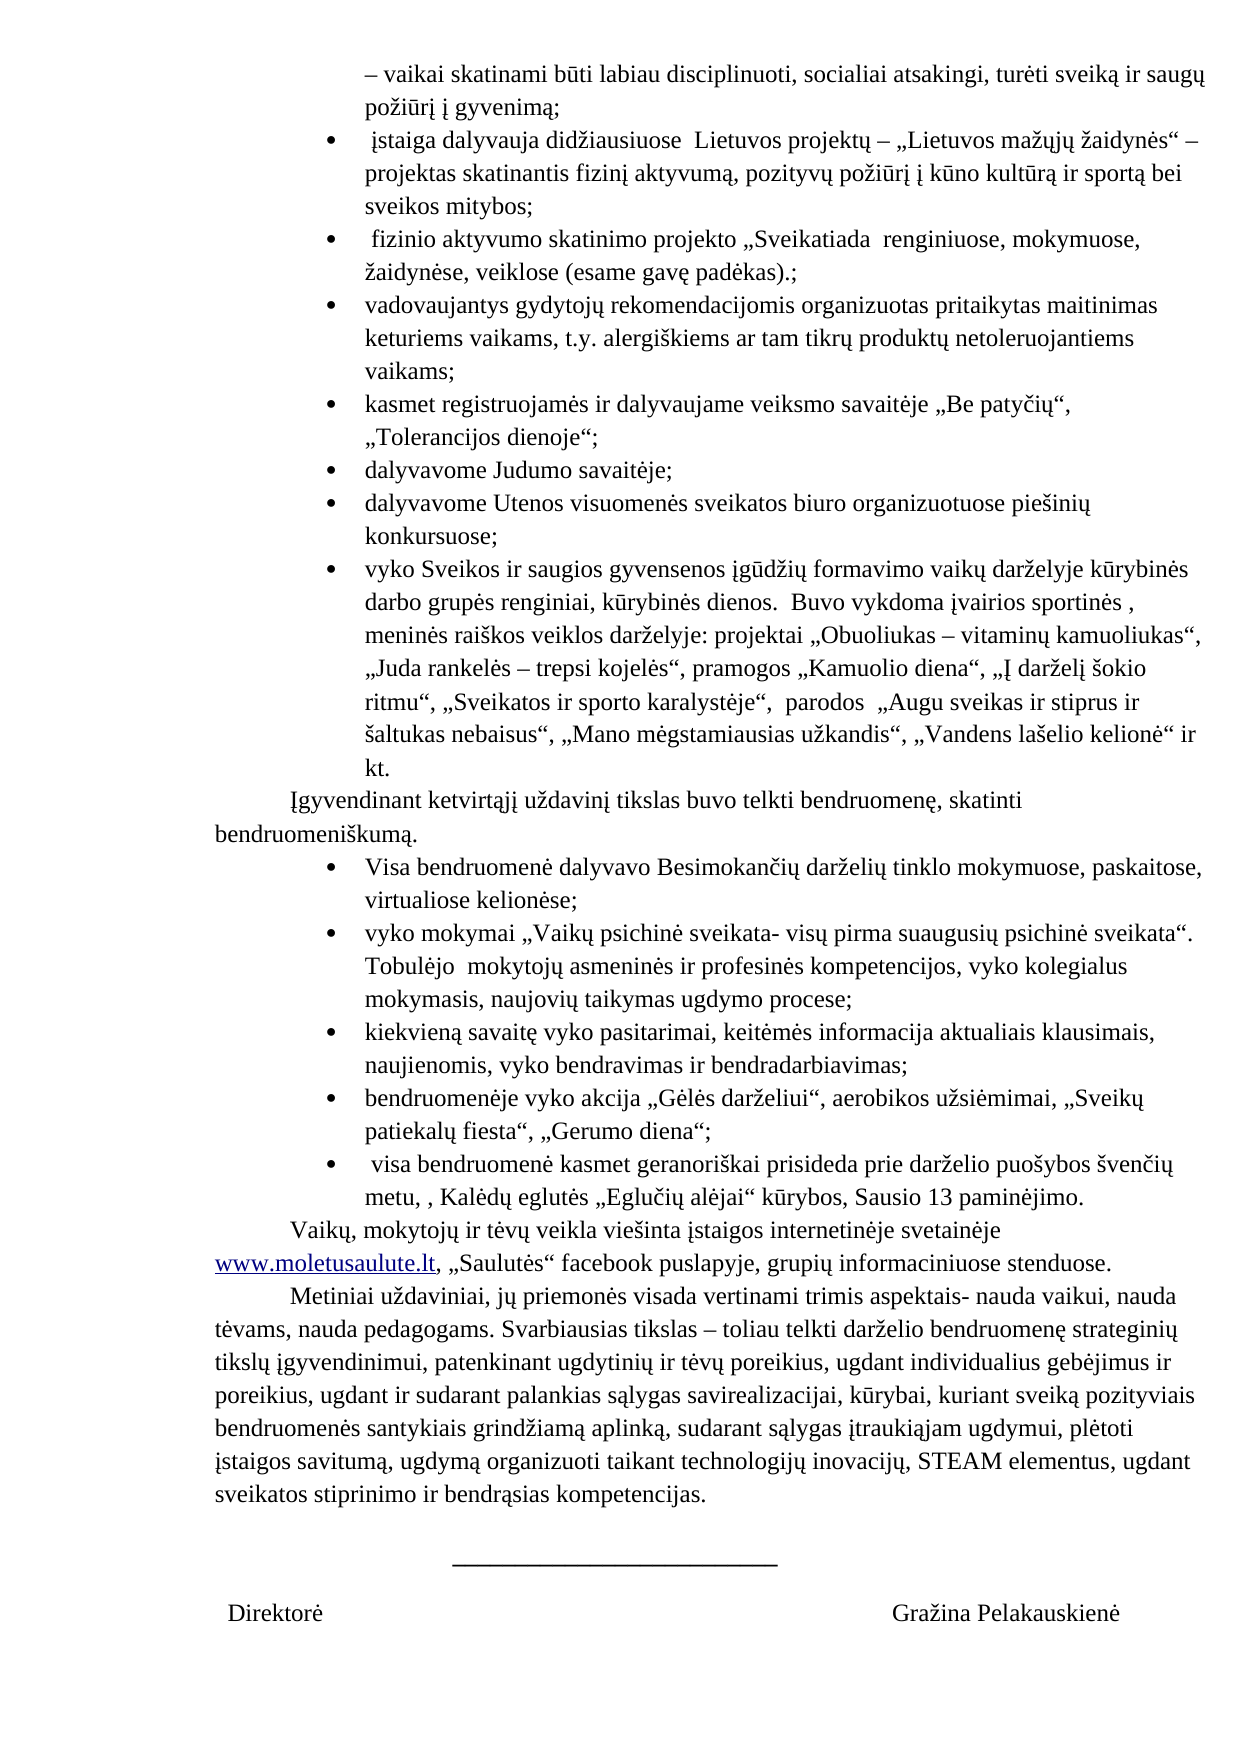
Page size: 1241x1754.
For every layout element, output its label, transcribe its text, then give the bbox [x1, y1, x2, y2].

text __________________________ [177, 1540, 1122, 1569]
table_header – vaikai skatinami būti labiau disciplinuoti, socialiai atsakingi, turėti sveiką ir saugų požiūrį į gyvenimą; įstaiga dalyvauja didžiausiuose Lietuvos projektų – „Lietuvos mažųjų žaidynės“ – projektas skatinantis fizinį aktyvumą, pozityvų požiūrį į kūno kultūrą ir sportą bei sveikos mitybos; fizinio aktyvumo skatinimo projekto „Sveikatiada renginiuose, mokymuose, žaidynėse, veiklose (esame gavę padėkas).; vadovaujantys gydytojų rekomendacijomis organizuotas pritaikytas maitinimas keturiems vaikams, t.y. alergiškiems ar tam tikrų produktų netoleruojantiems vaikams; kasmet registruojamės ir dalyvaujame veiksmo savaitėje „Be patyčių“, „Tolerancijos dienoje“; dalyvavome Judumo savaitėje; dalyvavome Utenos visuomenės sveikatos biuro organizuotuose piešinių konkursuose; vyko Sveikos ir saugios gyvensenos įgūdžių formavimo vaikų darželyje kūrybinės darbo grupės renginiai, kūrybinės dienos. Buvo vykdoma įvairios sportinės , meninės raiškos veiklos darželyje: projektai „Obuoliukas – vitaminų kamuoliukas“, „Juda rankelės – trepsi kojelės“, pramogos „Kamuolio diena“, „Į darželį šokio ritmu“, „Sveikatos ir sporto karalystėje“, parodos „Augu sveikas ir stiprus ir šaltukas nebaisus“, „Mano mėgstamiausias užkandis“, „Vandens lašelio kelionė“ ir kt. Įgyvendinant ketvirtąjį uždavinį tikslas buvo telkti bendruomenę, skatinti bendruomeniškumą. Visa bendruomenė dalyvavo Besimokančių darželių tinklo mokymuose, paskaitose, virtualiose kelionėse; vyko mokymai „Vaikų psichinė sveikata- visų pirma suaugusių psichinė sveikata“. Tobulėjo mokytojų asmeninės ir profesinės kompetencijos, vyko kolegialus mokymasis, naujovių taikymas ugdymo procese; kiekvieną savaitę vyko pasitarimai, keitėmės informacija aktualiais klausimais, naujienomis, vyko bendravimas ir bendradarbiavimas; bendruomenėje vyko akcija „Gėlės darželiui“, aerobikos užsiėmimai, „Sveikų patiekalų fiesta“, „Gerumo diena“; visa bendruomenė kasmet geranoriškai prisideda prie darželio puošybos švenčių metu, , Kalėdų eglutės „Eglučių alėjai“ kūrybos, Sausio 13 paminėjimo. Vaikų, mokytojų ir tėvų veikla viešinta įstaigos internetinėje svetainėje www.moletusaulute.lt, „Saulutės“ facebook puslapyje, grupių informaciniuose stenduose. Metiniai uždaviniai, jų priemonės visada vertinami trimis aspektais- nauda vaikui, nauda tėvams, nauda pedagogams. Svarbiausias tikslas – toliau telkti darželio bendruomenę strateginių tikslų įgyvendinimui, patenkinant ugdytinių ir tėvų poreikius, ugdant individualius gebėjimus ir poreikius, ugdant ir sudarant palankias sąlygas savirealizacijai, kūrybai, kuriant sveiką pozityviais bendruomenės santykiais grindžiamą aplinką, sudarant sąlygas įtraukiąjam ugdymui, plėtoti įstaigos savitumą, ugdymą organizuoti taikant technologijų inovacijų, STEAM elementus, ugdant sveikatos stiprinimo ir bendrąsias kompetencijas. [203, 59, 1222, 1512]
text Direktorė Gražina Pelakauskienė [177, 1598, 1122, 1627]
